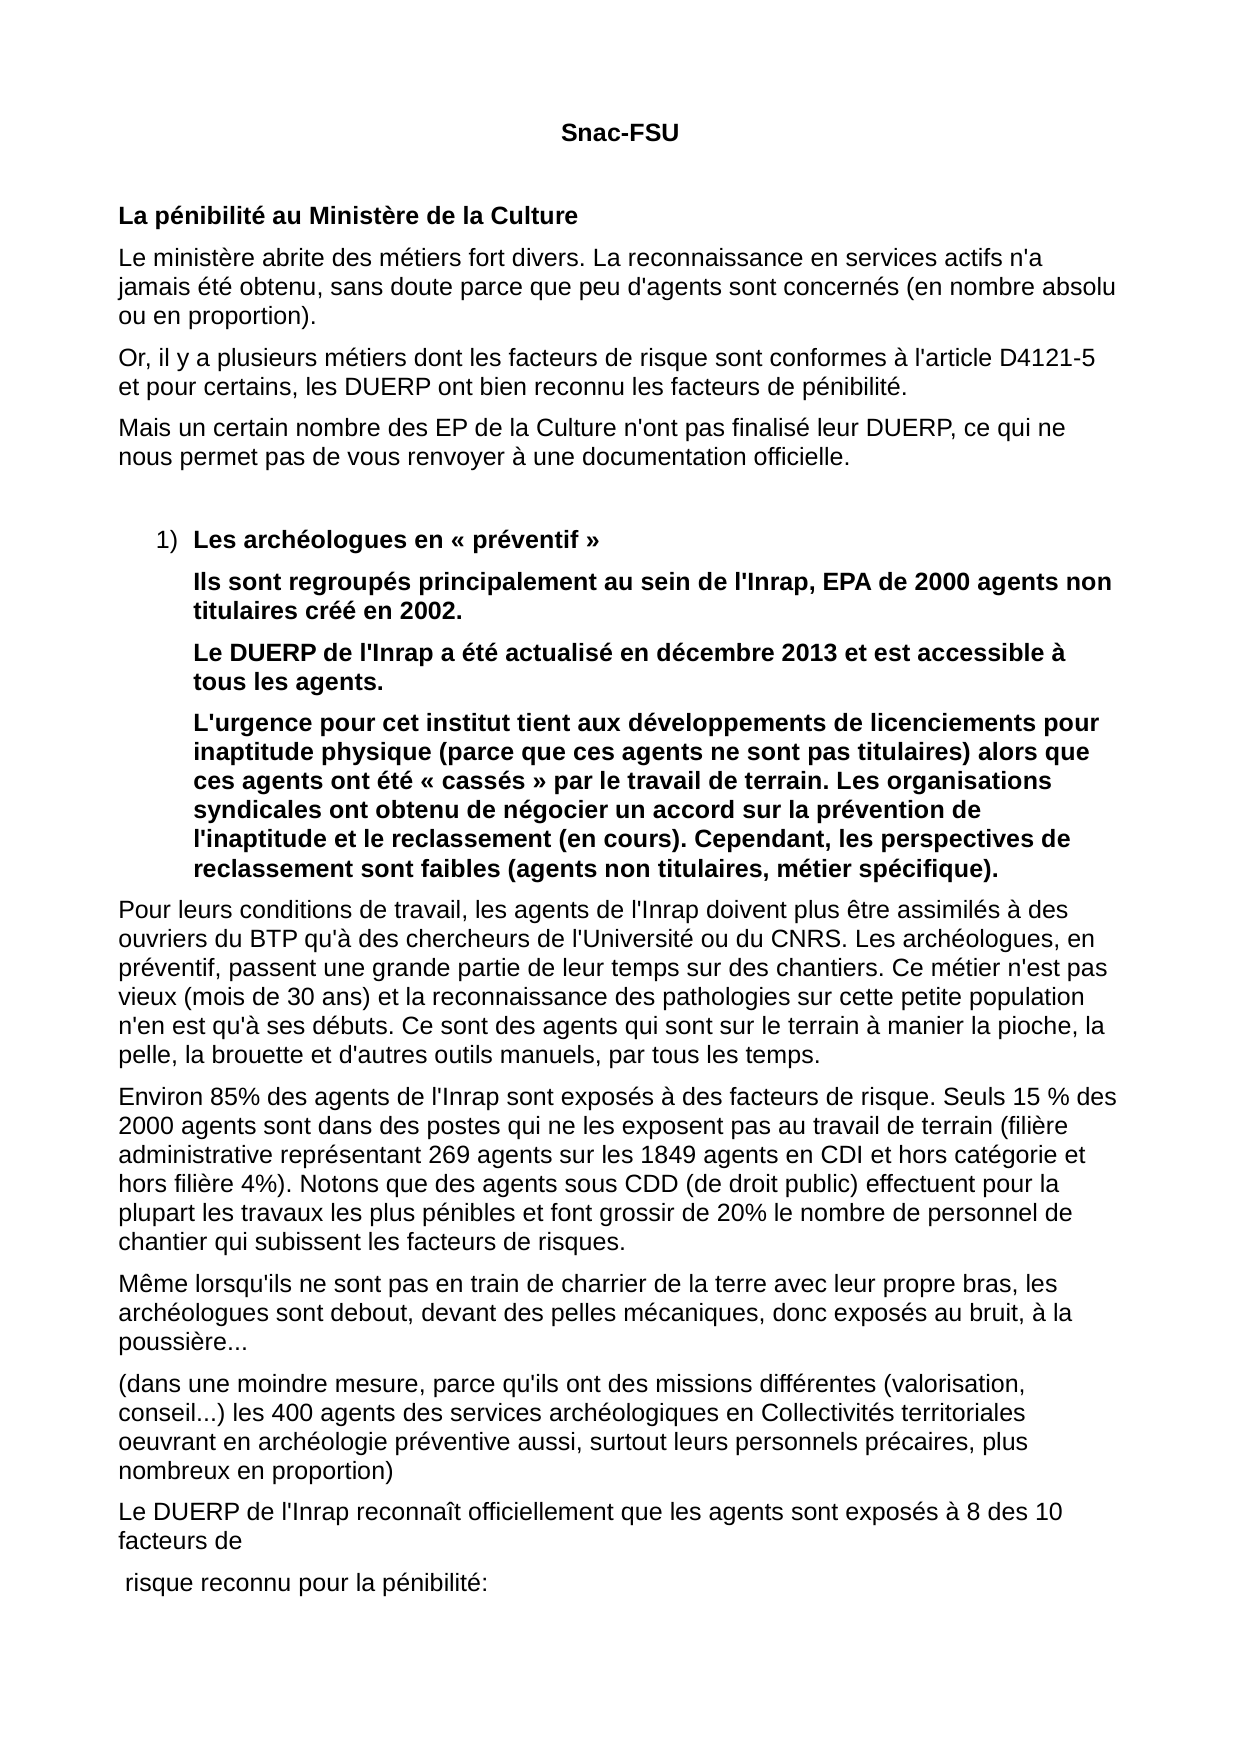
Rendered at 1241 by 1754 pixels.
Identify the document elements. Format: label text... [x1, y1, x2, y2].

list Le DUERP de l'Inrap a été actualisé en décembre 2013 et est accessible à tous les agents. [156, 637, 1122, 696]
text Mais un certain nombre des EP de la Culture n'ont pas finalisé leur DUERP, ce qui ne nous permet pas de vous renvoyer à une documentation officielle. [118, 413, 1122, 471]
text Le DUERP de l'Inrap reconnaît officiellement que les agents sont exposés à 8 des 10 facteurs de [118, 1497, 1122, 1555]
list L'urgence pour cet institut tient aux développements de licenciements pour inaptitude physique (parce que ces agents ne sont pas titulaires) alors que ces agents ont été « cassés » par le travail de terrain. Les organisations syndicales ont obtenu de négocier un accord sur la prévention de l'inaptitude et le reclassement (en cours). Cependant, les perspectives de reclassement sont faibles (agents non titulaires, métier spécifique). [156, 708, 1122, 882]
list Les archéologues en « préventif » [156, 525, 1122, 554]
text Snac-FSU [118, 118, 1122, 147]
text Pour leurs conditions de travail, les agents de l'Inrap doivent plus être assimilés à des ouvriers du BTP qu'à des chercheurs de l'Université ou du CNRS. Les archéologues, en préventif, passent une grande partie de leur temps sur des chantiers. Ce métier n'est pas vieux (mois de 30 ans) et la reconnaissance des pathologies sur cette petite population n'en est qu'à ses débuts. Ce sont des agents qui sont sur le terrain à manier la pioche, la pelle, la brouette et d'autres outils manuels, par tous les temps. [118, 895, 1122, 1069]
text Même lorsqu'ils ne sont pas en train de charrier de la terre avec leur propre bras, les archéologues sont debout, devant des pelles mécaniques, donc exposés au bruit, à la poussière... [118, 1269, 1122, 1356]
text Or, il y a plusieurs métiers dont les facteurs de risque sont conformes à l'article D4121-5 et pour certains, les DUERP ont bien reconnu les facteurs de pénibilité. [118, 342, 1122, 401]
list Ils sont regroupés principalement au sein de l'Inrap, EPA de 2000 agents non titulaires créé en 2002. [156, 567, 1122, 625]
text Le ministère abrite des métiers fort divers. La reconnaissance en services actifs n'a jamais été obtenu, sans doute parce que peu d'agents sont concernés (en nombre absolu ou en proportion). [118, 243, 1122, 330]
text Environ 85% des agents de l'Inrap sont exposés à des facteurs de risque. Seuls 15 % des 2000 agents sont dans des postes qui ne les exposent pas au travail de terrain (filière administrative représentant 269 agents sur les 1849 agents en CDI et hors catégorie et hors filière 4%). Notons que des agents sous CDD (de droit public) effectuent pour la plupart les travaux les plus pénibles et font grossir de 20% le nombre de personnel de chantier qui subissent les facteurs de risques. [118, 1082, 1122, 1256]
text (dans une moindre mesure, parce qu'ils ont des missions différentes (valorisation, conseil...) les 400 agents des services archéologiques en Collectivités territoriales oeuvrant en archéologie préventive aussi, surtout leurs personnels précaires, plus nombreux en proportion) [118, 1368, 1122, 1485]
text La pénibilité au Ministère de la Culture [118, 201, 1122, 230]
text risque reconnu pour la pénibilité: [118, 1568, 1122, 1597]
